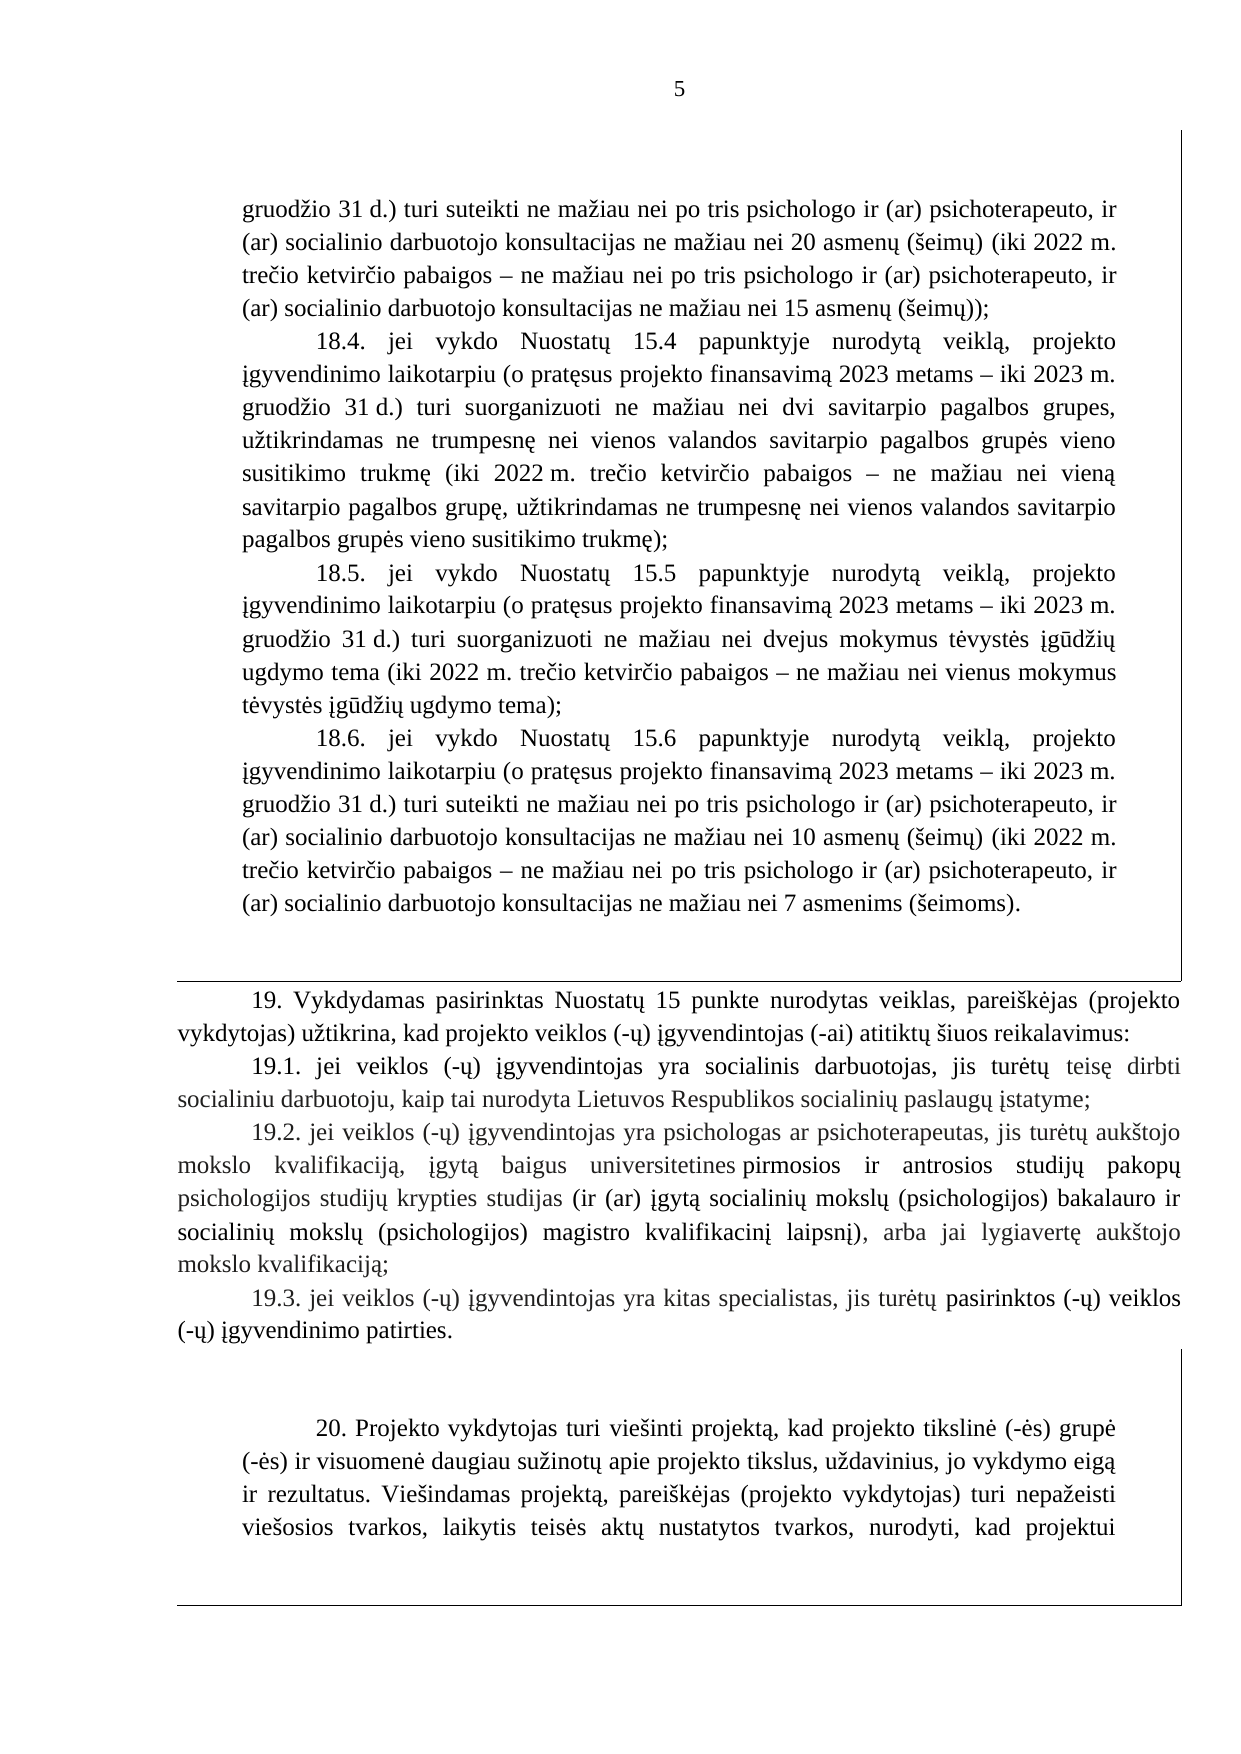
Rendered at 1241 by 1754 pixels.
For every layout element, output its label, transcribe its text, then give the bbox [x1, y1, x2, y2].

text 18.3. jei vykdo Nuostatų 15.3 papunktyje nurodytą veiklą, projekto įgyvendinimo laikotarpiu (o pratęsus projekto finansavimą 2023 metams – iki 2023 m. gruodžio 31 d.) turi suteikti ne mažiau nei po tris psichologo ir (ar) psichoterapeuto, ir (ar) socialinio darbuotojo konsultacijas ne mažiau nei 20 asmenų (šeimų) (iki 2022 m. trečio ketvirčio pabaigos – ne mažiau nei po tris psichologo ir (ar) psichoterapeuto, ir (ar) socialinio darbuotojo konsultacijas ne mažiau nei 15 asmenų (šeimų)); [177, 130, 1181, 262]
text 19. Vykdydamas pasirinktas Nuostatų 15 punkte nurodytas veiklas, pareiškėjas (projekto vykdytojas) užtikrina, kad projekto veiklos (-ų) įgyvendintojas (-ai) atitiktų šiuos reikalavimus: [177, 985, 1181, 1047]
text 19.3. jei veiklos (-ų) įgyvendintojas yra kitas specialistas, jis turėtų pasirinktos (-ų) veiklos (‑ų) įgyvendinimo patirties. [177, 1283, 1181, 1344]
text 19.1. jei veiklos (-ų) įgyvendintojas yra socialinis darbuotojas, jis turėtų teisę dirbti socialiniu darbuotoju, kaip tai nurodyta Lietuvos Respublikos socialinių paslaugų įstatyme; [177, 1051, 1181, 1113]
text 19.2. jei veiklos (-ų) įgyvendintojas yra psichologas ar psichoterapeutas, jis turėtų aukštojo mokslo kvalifikaciją, įgytą baigus universitetines pirmosios ir antrosios studijų pakopų psichologijos studijų krypties studijas (ir (ar) įgytą socialinių mokslų (psichologijos) bakalauro ir socialinių mokslų (psichologijos) magistro kvalifikacinį laipsnį), arba jai lygiavertę aukštojo mokslo kvalifikaciją; [177, 1117, 1181, 1278]
text 18.4. jei vykdo Nuostatų 15.4 papunktyje nurodytą veiklą, projekto įgyvendinimo laikotarpiu (o pratęsus projekto finansavimą 2023 metams – iki 2023 m. gruodžio 31 d.) turi suorganizuoti ne mažiau nei dvi savitarpio pagalbos grupes, užtikrindamas ne trumpesnę nei vienos valandos savitarpio pagalbos grupės vieno susitikimo trukmę (iki 2022 m. trečio ketvirčio pabaigos – ne mažiau nei vieną savitarpio pagalbos grupę, užtikrindamas ne trumpesnę nei vienos valandos savitarpio pagalbos grupės vieno susitikimo trukmę); [177, 262, 1181, 493]
text 18.6. jei vykdo Nuostatų 15.6 papunktyje nurodytą veiklą, projekto įgyvendinimo laikotarpiu (o pratęsus projekto finansavimą 2023 metams – iki 2023 m. gruodžio 31 d.) turi suteikti ne mažiau nei po tris psichologo ir (ar) psichoterapeuto, ir (ar) socialinio darbuotojo konsultacijas ne mažiau nei 10 asmenų (šeimų) (iki 2022 m. trečio ketvirčio pabaigos – ne mažiau nei po tris psichologo ir (ar) psichoterapeuto, ir (ar) socialinio darbuotojo konsultacijas ne mažiau nei 7 asmenims (šeimoms). [177, 658, 1181, 981]
text 18.5. jei vykdo Nuostatų 15.5 papunktyje nurodytą veiklą, projekto įgyvendinimo laikotarpiu (o pratęsus projekto finansavimą 2023 metams – iki 2023 m. gruodžio 31 d.) turi suorganizuoti ne mažiau nei dvejus mokymus tėvystės įgūdžių ugdymo tema (iki 2022 m. trečio ketvirčio pabaigos – ne mažiau nei vienus mokymus tėvystės įgūdžių ugdymo tema); [177, 493, 1181, 658]
text 20. Projekto vykdytojas turi viešinti projektą, kad projekto tikslinė (-ės) grupė (-ės) ir visuomenė daugiau sužinotų apie projekto tikslus, uždavinius, jo vykdymo eigą ir rezultatus. Viešindamas projektą, pareiškėjas (projekto vykdytojas) turi nepažeisti viešosios tvarkos, laikytis teisės aktų nustatytos tvarkos, nurodyti, kad projektui valstybės biudžeto lėšų skyrė Ministerija, ir naudoti Ministerijos patvirtintą logotipą, vadovaudamasis jo naudojimo taisyklėmis ar gairėmis. [177, 1349, 1181, 1605]
